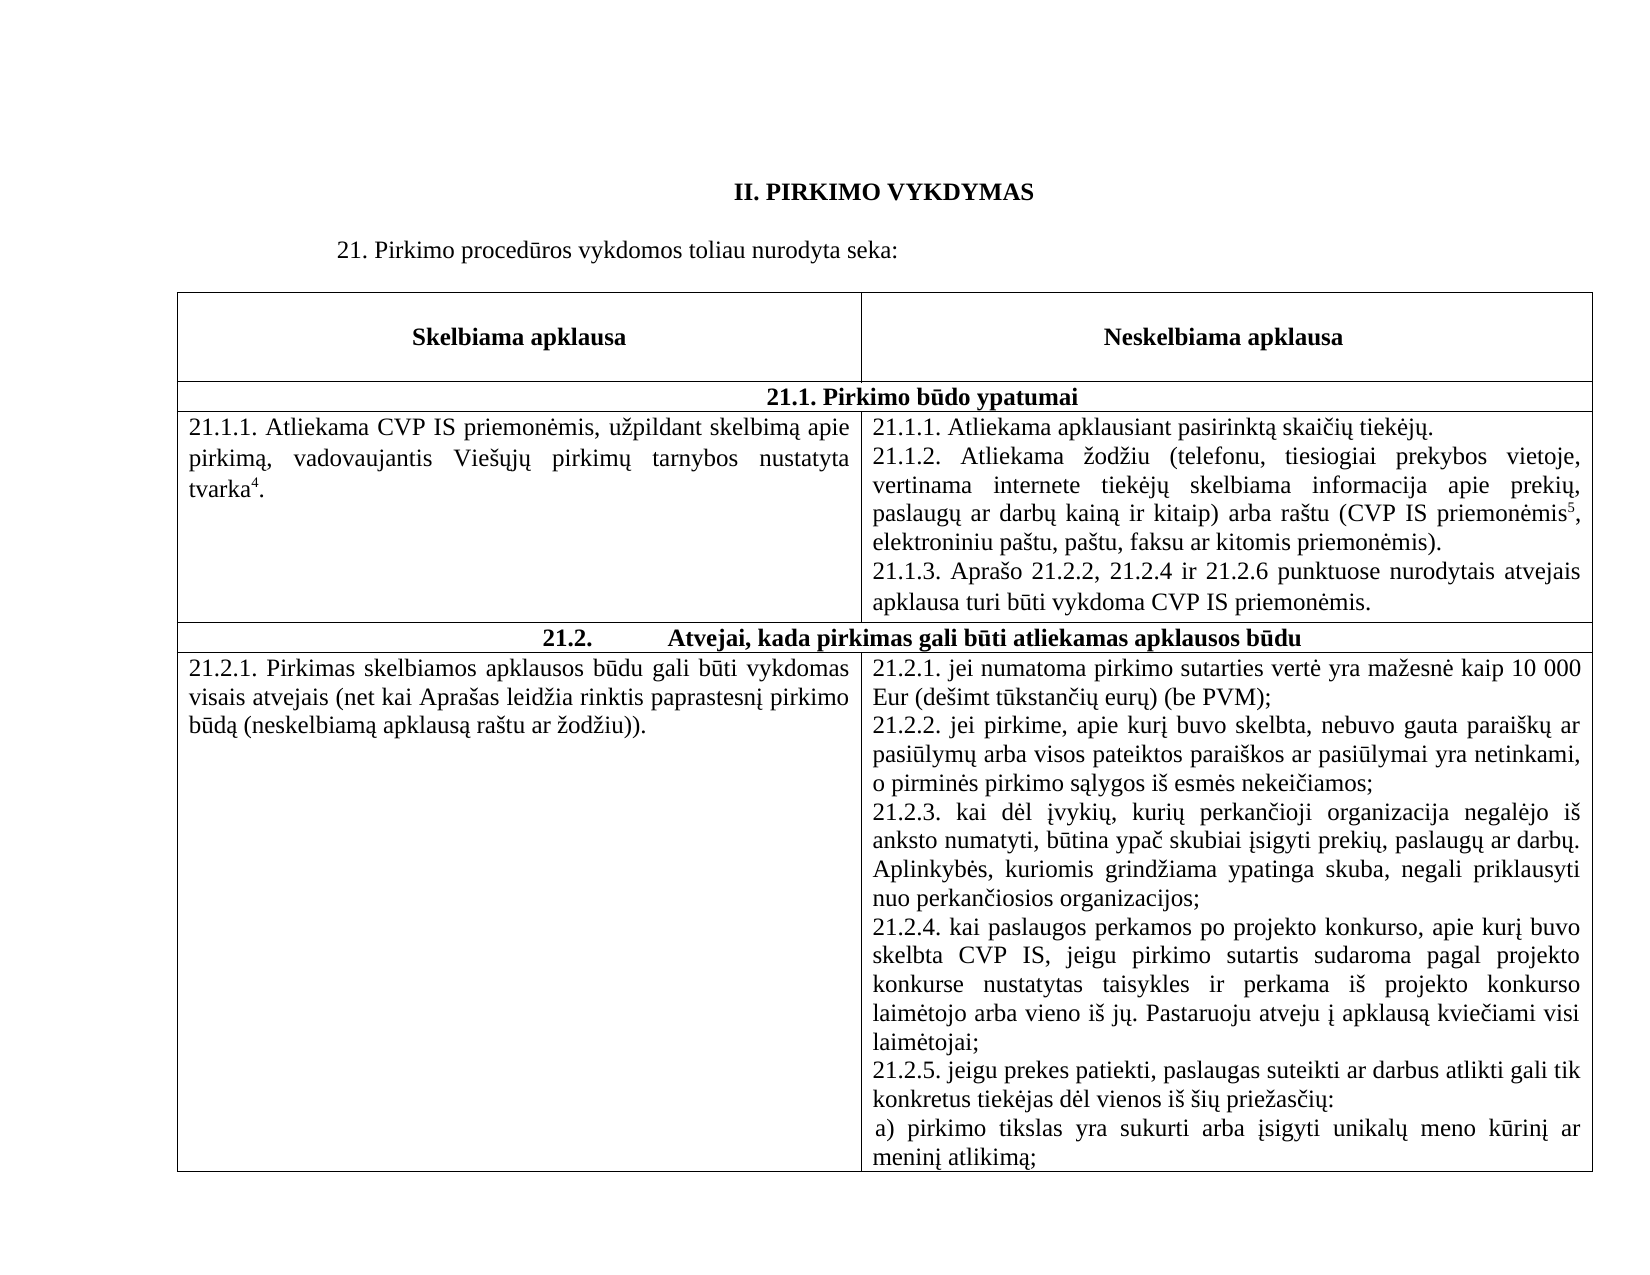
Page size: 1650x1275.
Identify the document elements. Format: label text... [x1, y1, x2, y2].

text II. PIRKIMO VYKDYMAS [177, 177, 1591, 206]
table_header Neskelbiama apklausa [862, 293, 1592, 381]
table_cell 21.1.1. Atliekama apklausiant pasirinktą skaičių tiekėjų. 21.1.2. Atliekama žodžiu (telefonu, tiesiogiai prekybos vietoje, vertinama internete tiekėjų skelbiama informacija apie prekių, paslaugų ar darbų kainą ir kitaip) arba raštu (CVP IS priemonėmis, elektroniniu paštu, paštu, faksu ar kitomis priemonėmis). 21.1.3. Aprašo 21.2.2, 21.2.4 ir 21.2.6 punktuose nurodytais atvejais apklausa turi būti vykdoma CVP IS priemonėmis. [862, 412, 1592, 622]
table_cell 21.2. Atvejai, kada pirkimas gali būti atliekamas apklausos būdu [178, 623, 1592, 652]
table_cell 21.1. Pirkimo būdo ypatumai [178, 382, 1592, 411]
table_cell 21.2.1. Pirkimas skelbiamos apklausos būdu gali būti vykdomas visais atvejais (net kai Aprašas leidžia rinktis paprastesnį pirkimo būdą (neskelbiamą apklausą raštu ar žodžiu)). [178, 653, 861, 1171]
table_cell 21.1.1. Atliekama CVP IS priemonėmis, užpildant skelbimą apie pirkimą, vadovaujantis Viešųjų pirkimų tarnybos nustatyta tvarka. [178, 412, 861, 622]
table_cell 21.2.1. jei numatoma pirkimo sutarties vertė yra mažesnė kaip 10 000 Eur (dešimt tūkstančių eurų) (be PVM); 21.2.2. jei pirkime, apie kurį buvo skelbta, nebuvo gauta paraiškų ar pasiūlymų arba visos pateiktos paraiškos ar pasiūlymai yra netinkami, o pirminės pirkimo sąlygos iš esmės nekeičiamos; 21.2.3. kai dėl įvykių, kurių perkančioji organizacija negalėjo iš anksto numatyti, būtina ypač skubiai įsigyti prekių, paslaugų ar darbų. Aplinkybės, kuriomis grindžiama ypatinga skuba, negali priklausyti nuo perkančiosios organizacijos; 21.2.4. kai paslaugos perkamos po projekto konkurso, apie kurį buvo skelbta CVP IS, jeigu pirkimo sutartis sudaroma pagal projekto konkurse nustatytas taisykles ir perkama iš projekto konkurso laimėtojo arba vieno iš jų. Pastaruoju atveju į apklausą kviečiami visi laimėtojai; 21.2.5. jeigu prekes patiekti, paslaugas suteikti ar darbus atlikti gali tik konkretus tiekėjas dėl vienos iš šių priežasčių: a) pirkimo tikslas yra sukurti arba įsigyti unikalų meno kūrinį ar meninį atlikimą; [862, 653, 1592, 1171]
table_header Skelbiama apklausa [178, 293, 861, 381]
text 21. Pirkimo procedūros vykdomos toliau nurodyta seka: [337, 235, 1591, 263]
